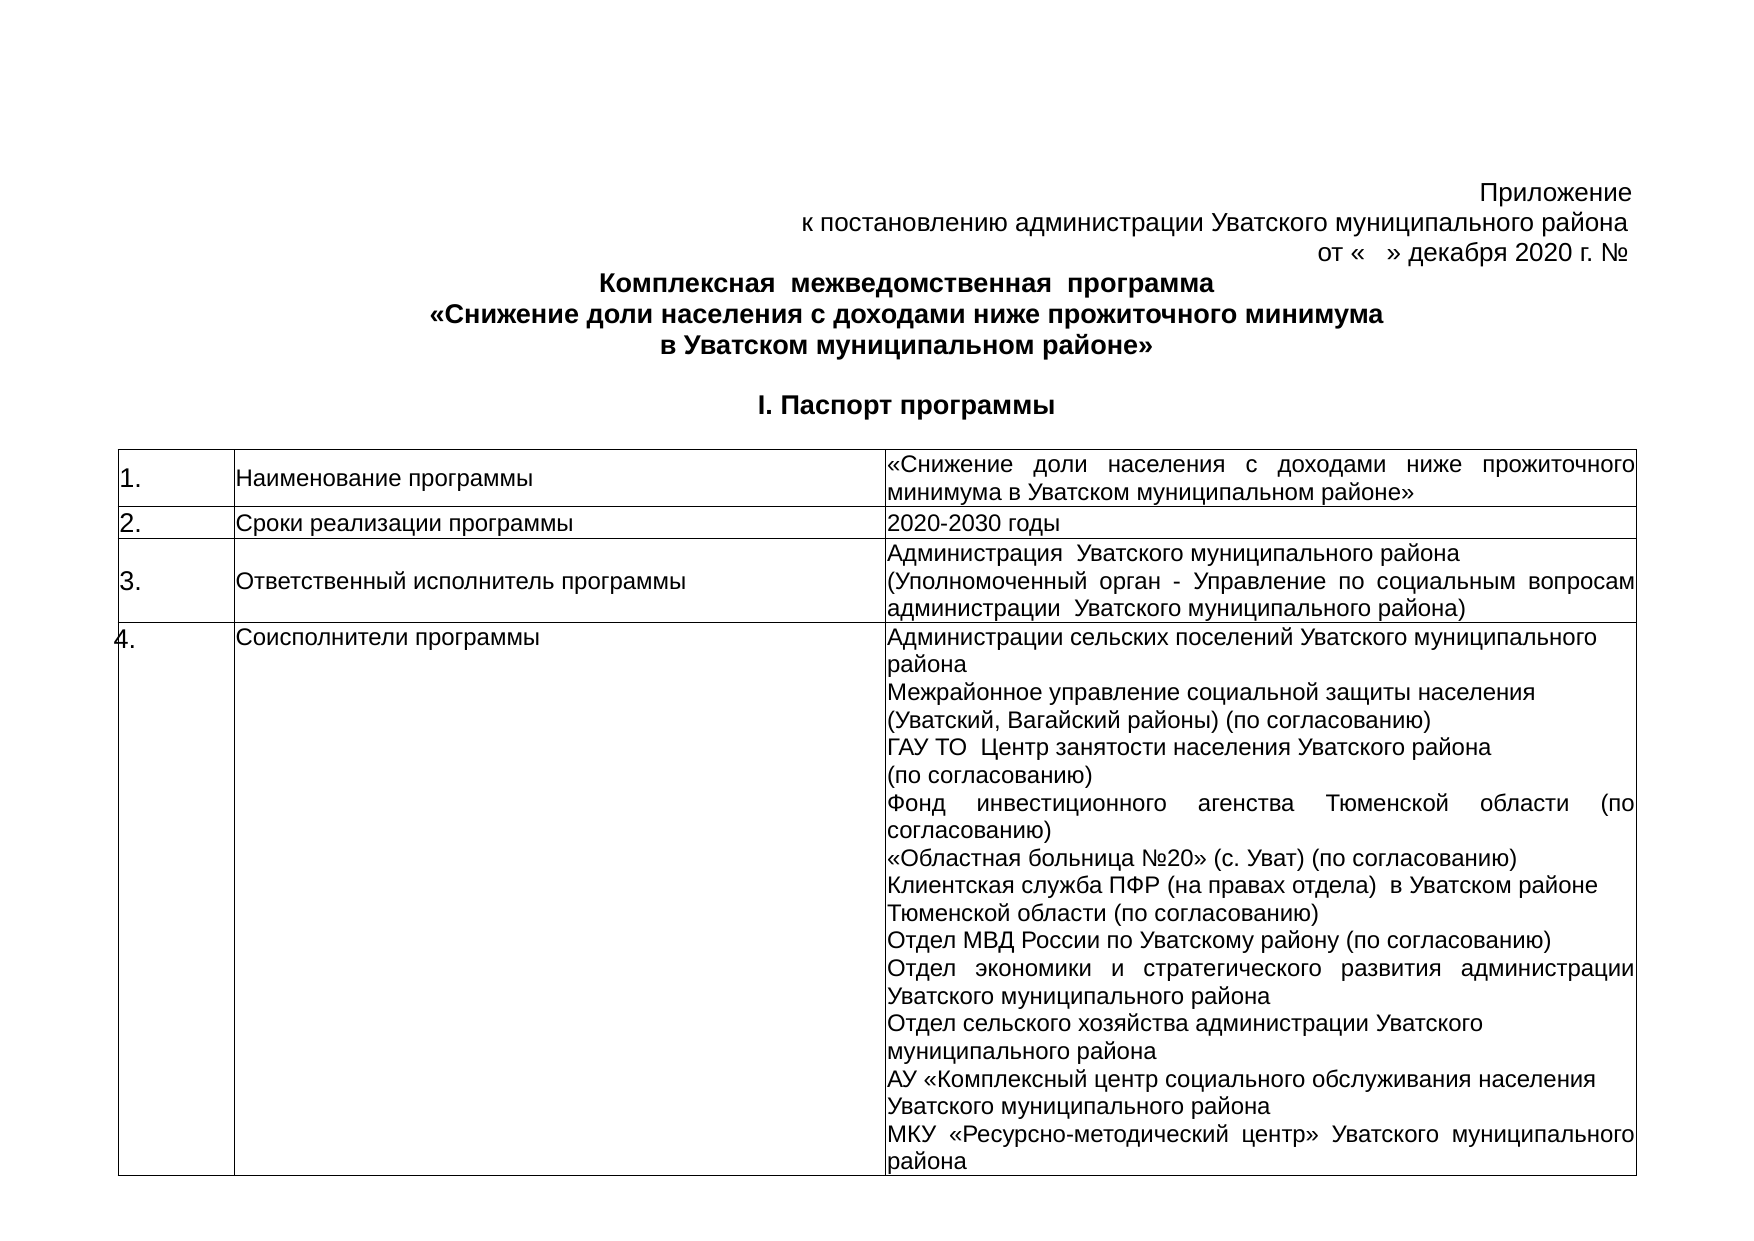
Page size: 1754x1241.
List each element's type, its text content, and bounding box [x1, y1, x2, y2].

table_header [119, 450, 234, 506]
text в Уватском муниципальном районе» [118, 329, 1636, 361]
table_cell [119, 623, 234, 1175]
table_cell 2020-2030 годы [886, 507, 1636, 538]
table_cell Администрации сельских поселений Уватского муниципального района Межрайонное управление социальной защиты населения (Уватский, Вагайский районы) (по согласованию) ГАУ ТО Центр занятости населения Уватского района (по согласованию) Фонд инвестиционного агенства Тюменской области (по согласованию) «Областная больница №20» (с. Уват) (по согласованию) Клиентская служба ПФР (на правах отдела) в Уватском районе Тюменской области (по согласованию) Отдел МВД России по Уватскому району (по согласованию) Отдел экономики и стратегического развития администрации Уватского муниципального района Отдел сельского хозяйства администрации Уватского муниципального района АУ «Комплексный центр социального обслуживания населения Уватского муниципального района МКУ «Ресурсно-методический центр» Уватского муниципального района [886, 623, 1636, 1175]
text Комплексная межведомственная программа [118, 267, 1636, 298]
table_cell Ответственный исполнитель программы [235, 539, 885, 622]
table_cell [119, 539, 234, 622]
text Приложение к постановлению администрации Уватского муниципального района [118, 177, 1636, 237]
text I. Паспорт программы [118, 389, 1636, 421]
table_cell [119, 507, 234, 538]
table_cell Соисполнители программы [235, 623, 885, 1175]
table_header Наименование программы [235, 450, 885, 506]
text от « » декабря 2020 г. № [118, 237, 1636, 267]
table_cell Администрация Уватского муниципального района (Уполномоченный орган - Управление по социальным вопросам администрации Уватского муниципального района) [886, 539, 1636, 622]
table_cell Сроки реализации программы [235, 507, 885, 538]
table_header «Снижение доли населения с доходами ниже прожиточного минимума в Уватском муниципальном районе» [886, 450, 1636, 506]
text «Снижение доли населения с доходами ниже прожиточного минимума [118, 298, 1636, 329]
